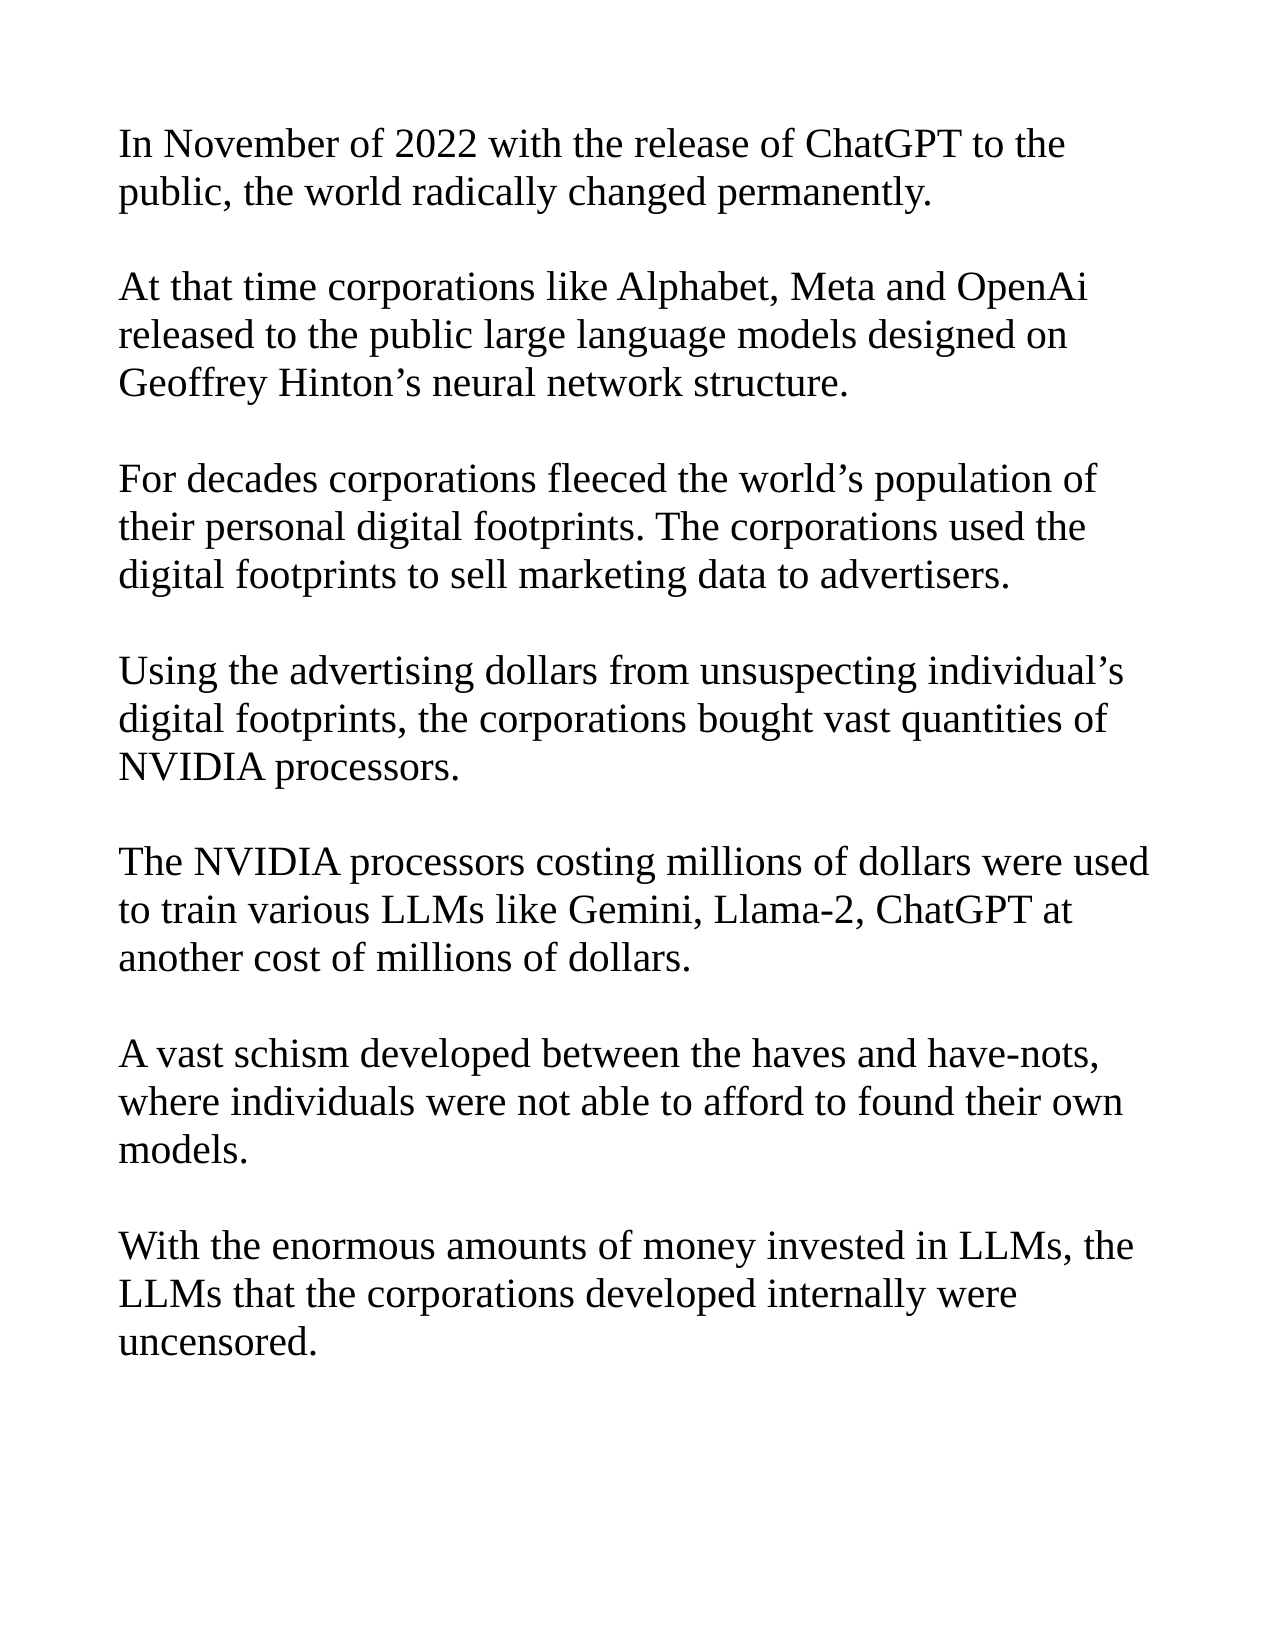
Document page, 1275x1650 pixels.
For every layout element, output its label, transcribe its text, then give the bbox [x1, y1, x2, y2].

text For decades corporations fleeced the world’s population of their personal digital footprints. The corporations used the digital footprints to sell marketing data to advertisers. [118, 453, 1157, 597]
text In November of 2022 with the release of ChatGPT to the public, the world radically changed permanently. [118, 118, 1157, 214]
text With the enormous amounts of money invested in LLMs, the LLMs that the corporations developed internally were uncensored. [118, 1220, 1157, 1364]
text The NVIDIA processors costing millions of dollars were used to train various LLMs like Gemini, Llama-2, ChatGPT at another cost of millions of dollars. [118, 837, 1157, 981]
text At that time corporations like Alphabet, Meta and OpenAi released to the public large language models designed on Geoffrey Hinton’s neural network structure. [118, 262, 1157, 406]
text Using the advertising dollars from unsuspecting individual’s digital footprints, the corporations bought vast quantities of NVIDIA processors. [118, 645, 1157, 789]
text A vast schism developed between the haves and have-nots, where individuals were not able to afford to found their own models. [118, 1028, 1157, 1172]
